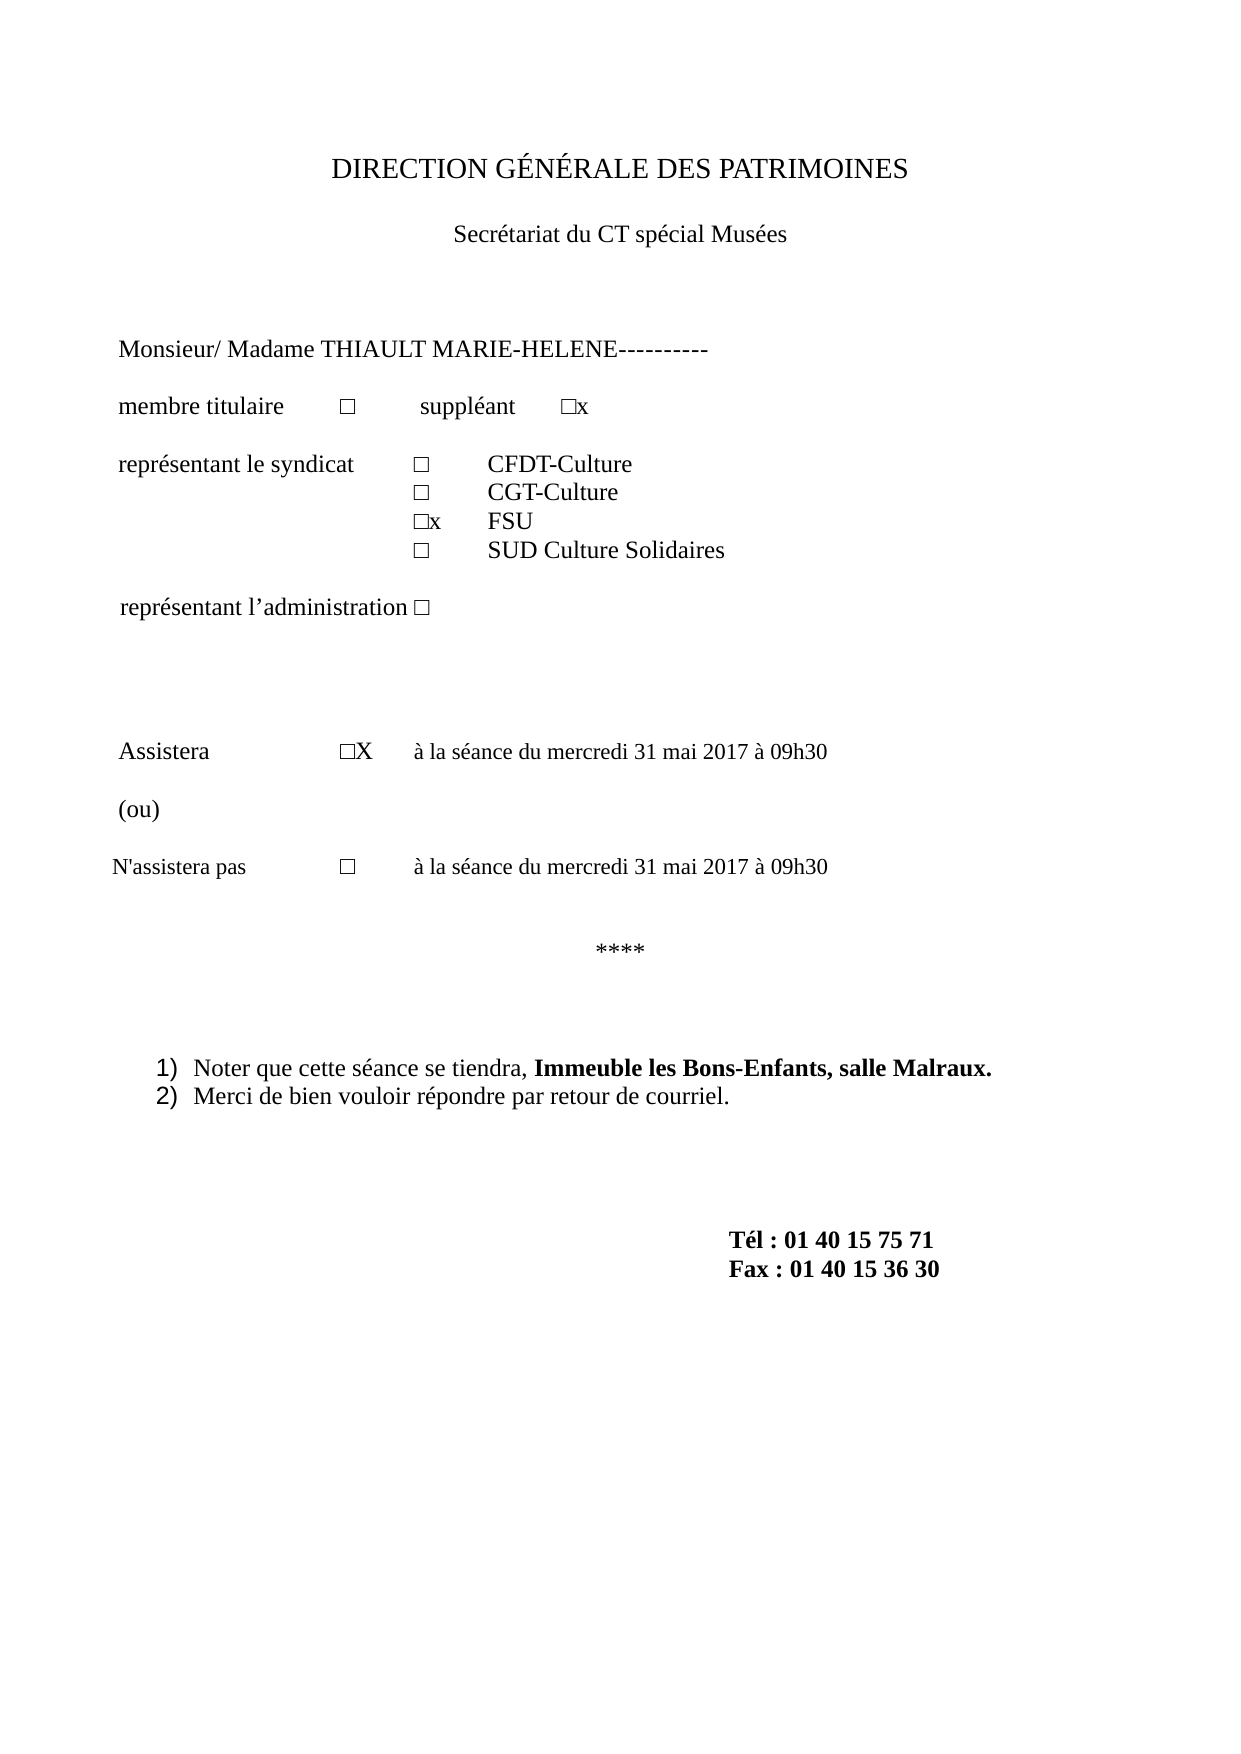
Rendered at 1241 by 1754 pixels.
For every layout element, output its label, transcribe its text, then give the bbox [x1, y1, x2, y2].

text □x FSU [413, 506, 1122, 535]
text (ou) [118, 794, 1122, 822]
text représentant l’administration □ [120, 592, 1122, 621]
list Noter que cette séance se tiendra, Immeuble les Bons-Enfants, salle Malraux. [156, 1052, 1122, 1081]
text Assistera □X à la séance du mercredi 31 mai 2017 à 09h30 [118, 736, 1122, 765]
text Tél : 01 40 15 75 71 [118, 1225, 1122, 1254]
text **** [118, 937, 1122, 966]
list Merci de bien vouloir répondre par retour de courriel. [154, 1081, 1122, 1110]
text □ SUD Culture Solidaires [120, 535, 1122, 564]
text membre titulaire □ suppléant □x [118, 391, 1122, 420]
text □ CGT-Culture [118, 477, 1122, 506]
text Fax : 01 40 15 36 30 [118, 1254, 1122, 1283]
text représentant le syndicat □ CFDT-Culture [118, 449, 1122, 477]
text Monsieur/ Madame THIAULT MARIE-HELENE [118, 334, 1122, 362]
text DIRECTION GÉNÉRALE DES PATRIMOINES [118, 152, 1122, 185]
text N'assistera pas □ à la séance du mercredi 31 mai 2017 à 09h30 [112, 851, 1122, 880]
text Secrétariat du CT spécial Musées [118, 219, 1122, 247]
